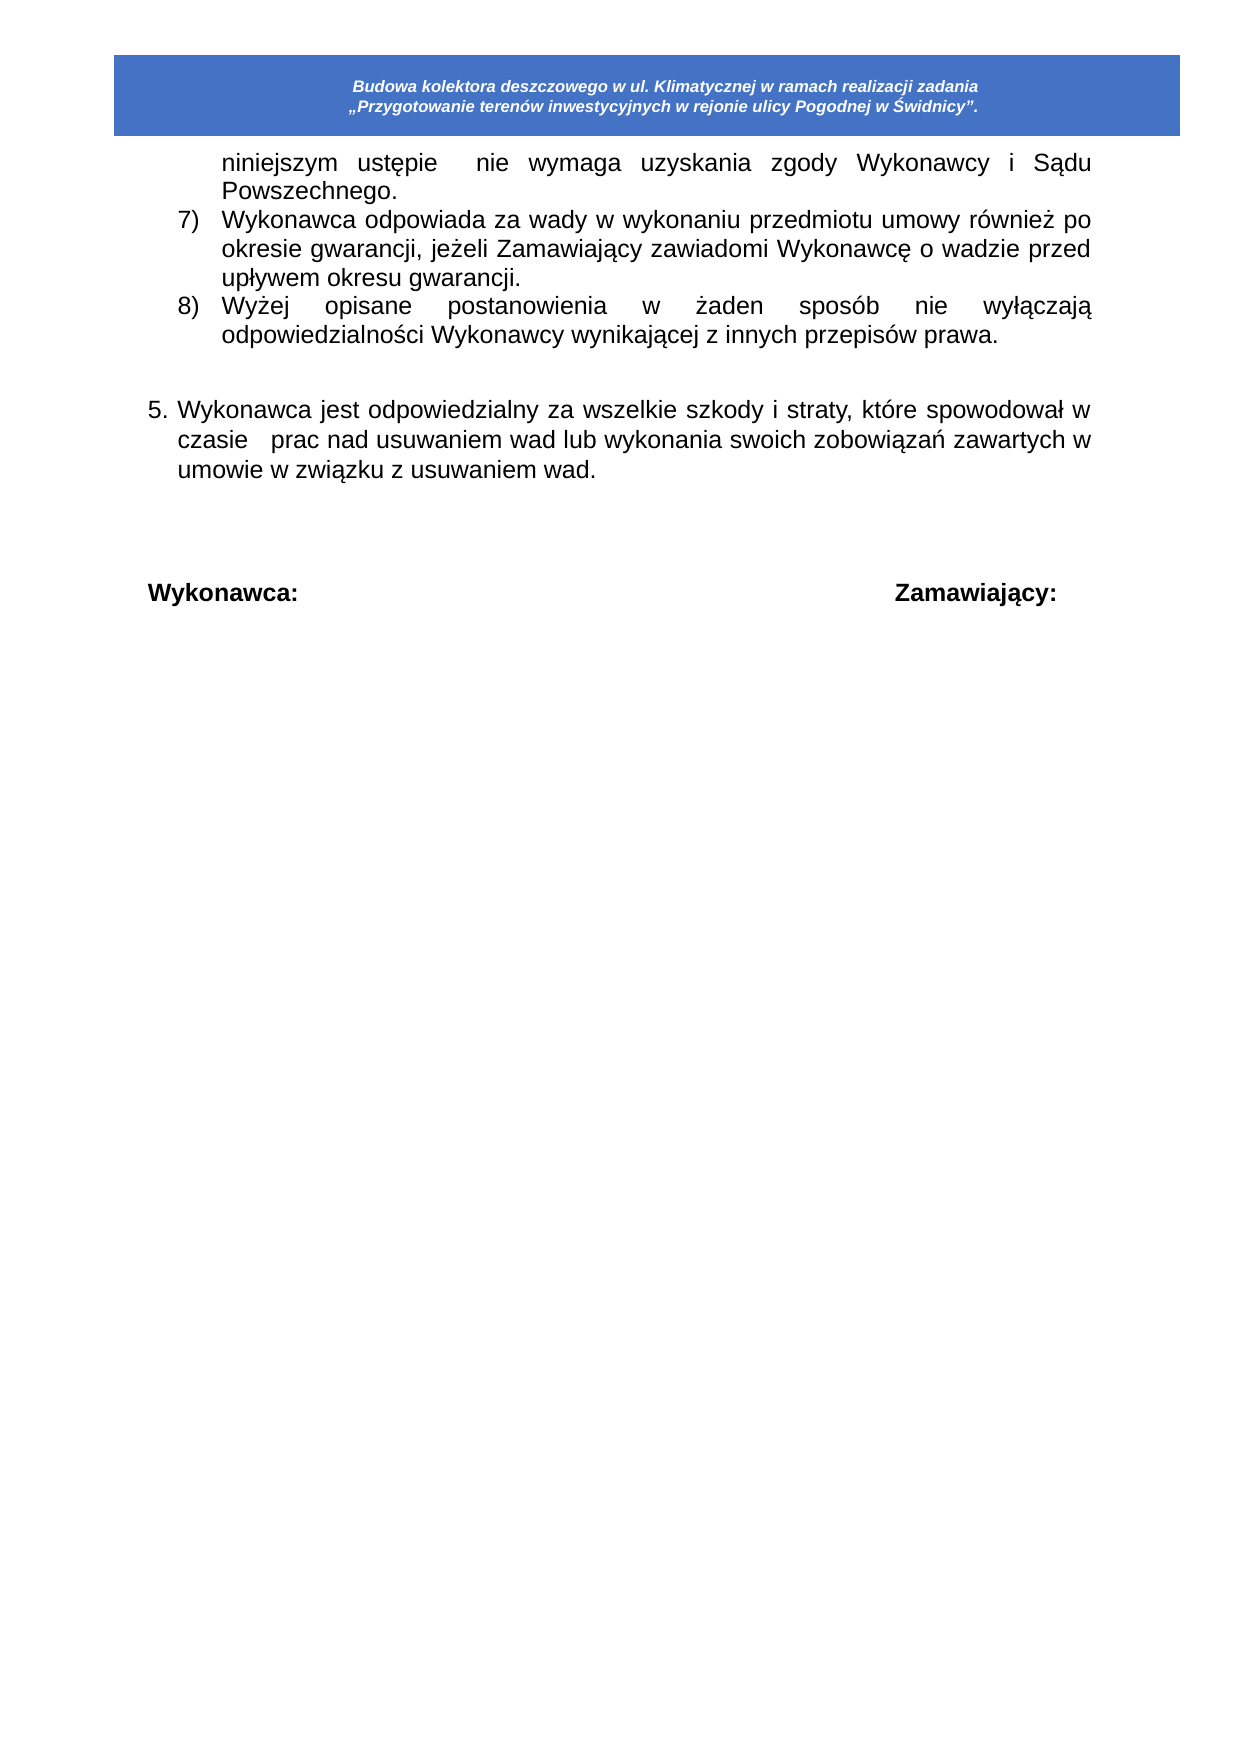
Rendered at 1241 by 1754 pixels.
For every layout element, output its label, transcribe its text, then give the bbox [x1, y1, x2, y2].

text Wykonawca: Zamawiający: [148, 578, 1093, 607]
list Wyżej opisane postanowienia w żaden sposób nie wyłączają odpowiedzialności Wykonawcy wynikającej z innych przepisów prawa. [177, 291, 1093, 349]
text 5. Wykonawca jest odpowiedzialny za wszelkie szkody i straty, które spowodował w czasie prac nad usuwaniem wad lub wykonania swoich zobowiązań zawartych w umowie w związku z usuwaniem wad. [148, 395, 1093, 484]
list Wykonawca odpowiada za wady w wykonaniu przedmiotu umowy również po okresie gwarancji, jeżeli Zamawiający zawiadomi Wykonawcę o wadzie przed upływem okresu gwarancji. [177, 205, 1093, 291]
list niniejszym ustępie nie wymaga uzyskania zgody Wykonawcy i Sądu Powszechnego. [177, 148, 1093, 205]
